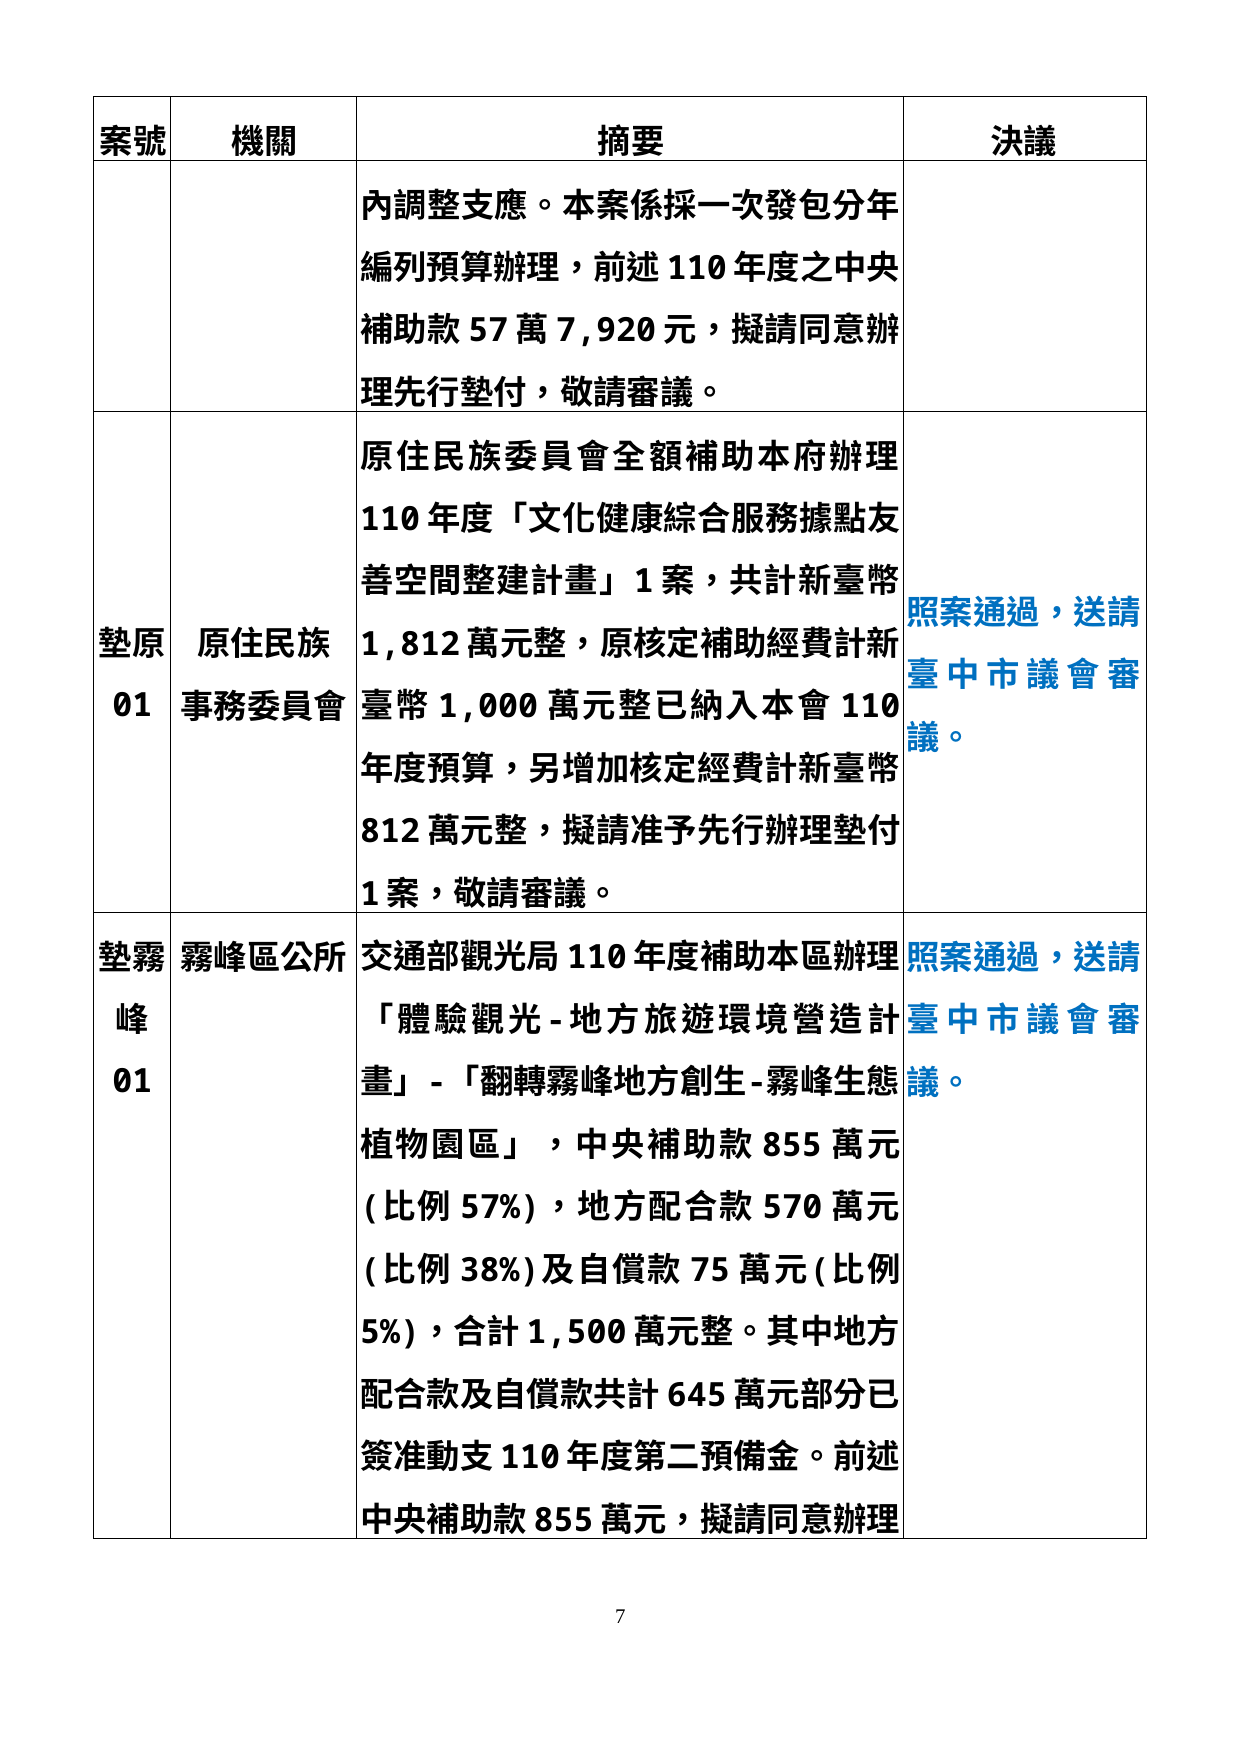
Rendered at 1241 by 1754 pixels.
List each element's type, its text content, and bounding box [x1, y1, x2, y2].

table_header 摘要 [357, 97, 903, 160]
table_cell 原住民族委員會全額補助本府辦理110年度「文化健康綜合服務據點友善空間整建計畫」1案，共計新臺幣1,812萬元整，原核定補助經費計新臺幣1,000萬元整已納入本會110年度預算，另增加核定經費計新臺幣812萬元整，擬請准予先行辦理墊付1案，敬請審議。 [357, 412, 903, 912]
table_cell [904, 161, 1146, 411]
table_cell 霧峰區公所 [171, 913, 356, 1538]
table_cell 內調整支應。本案係採一次發包分年編列預算辦理，前述110年度之中央補助款57萬7,920元，擬請同意辦理先行墊付，敬請審議。 [357, 161, 903, 411]
table_cell 墊霧峰01 [94, 913, 170, 1538]
table_cell 交通部觀光局110年度補助本區辦理「體驗觀光-地方旅遊環境營造計畫」-「翻轉霧峰地方創生-霧峰生態植物園區」，中央補助款855萬元(比例57%)，地方配合款570萬元(比例38%)及自償款75萬元(比例5%)，合計1,500萬元整。其中地方配合款及自償款共計645萬元部分已簽准動支110年度第二預備金。前述中央補助款855萬元，擬請同意辦理 [357, 913, 903, 1538]
table_cell 照案通過，送請臺中市議會審議。 [904, 913, 1146, 1538]
table_cell 照案通過，送請臺中市議會審議。 [904, 412, 1146, 912]
table_header 決議 [904, 97, 1146, 160]
table_header 案號 [94, 97, 170, 160]
table_cell [171, 161, 356, 411]
table_cell 墊原01 [94, 412, 170, 912]
table_header 機關 [171, 97, 356, 160]
table_cell 原住民族 事務委員會 [171, 412, 356, 912]
table_cell [94, 161, 170, 411]
